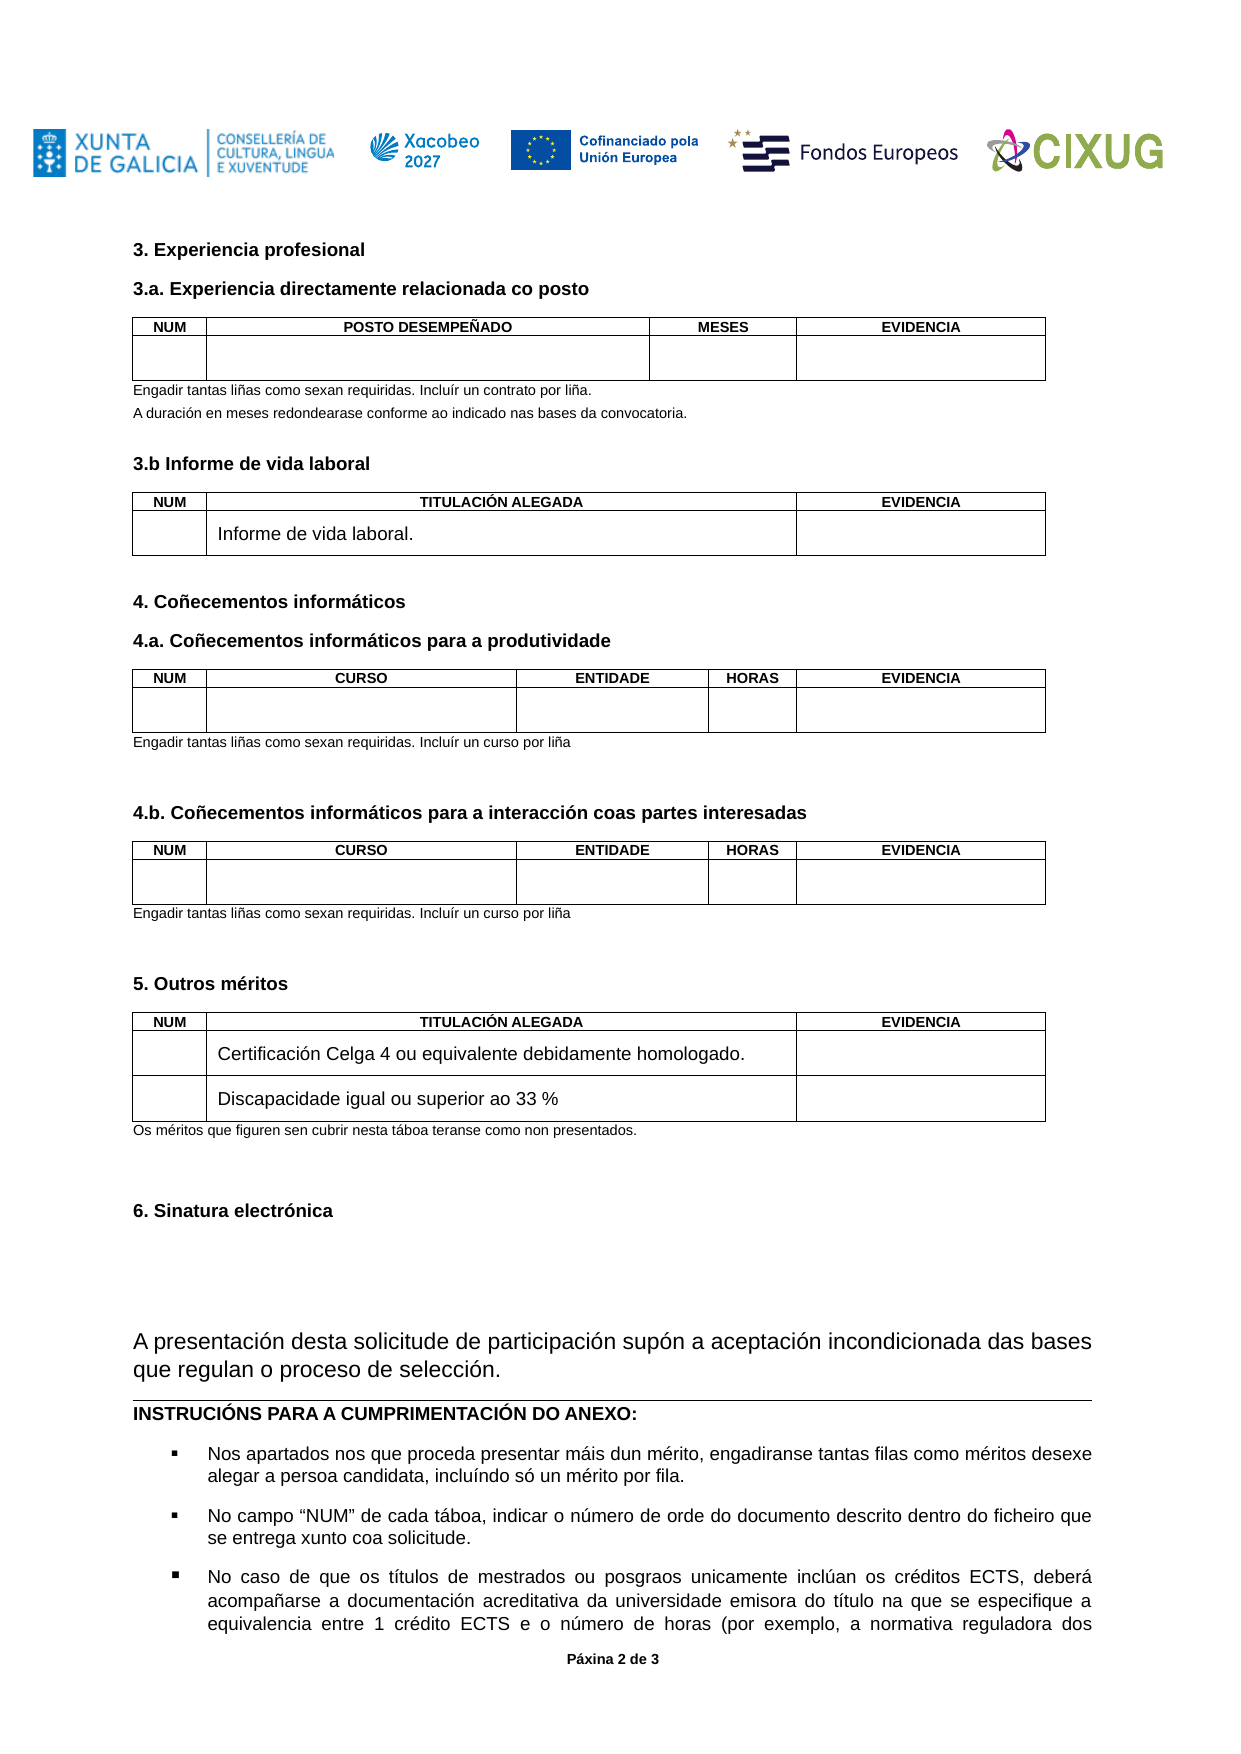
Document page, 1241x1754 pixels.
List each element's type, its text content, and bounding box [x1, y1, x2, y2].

text 4. Coñecementos informáticos [133, 591, 1092, 612]
text A duración en meses redondearase conforme ao indicado nas bases da convocatoria. [133, 405, 1092, 422]
table_cell [797, 688, 1045, 732]
table_cell [133, 336, 206, 380]
table_cell [207, 688, 516, 732]
table_cell [797, 336, 1045, 380]
table_cell [133, 1076, 206, 1121]
table_cell Certificación Celga 4 ou equivalente debidamente homologado. [207, 1031, 796, 1075]
table_cell [797, 1031, 1045, 1075]
table_cell [133, 860, 206, 904]
table_header EVIDENCIA [797, 493, 1045, 510]
table_header NUM [133, 670, 206, 687]
table_header ENTIDADE [517, 670, 708, 687]
list Nos apartados nos que proceda presentar máis dun mérito, engadiranse tantas filas como méritos desexe alegar a persoa candidata, incluíndo só un mérito por fila. [170, 1442, 1092, 1487]
table_header NUM [133, 842, 206, 858]
text Os méritos que figuren sen cubrir nesta táboa teranse como non presentados. [133, 1122, 1092, 1138]
table_header NUM [133, 493, 206, 510]
table_header EVIDENCIA [797, 318, 1045, 335]
table_header CURSO [207, 842, 516, 858]
table_header POSTO DESEMPEÑADO [207, 318, 649, 335]
table_cell [797, 860, 1045, 904]
table_cell [517, 860, 708, 904]
table_header TITULACIÓN ALEGADA [207, 493, 796, 510]
table_header ENTIDADE [517, 842, 708, 858]
table_header HORAS [709, 670, 796, 687]
table_header MESES [650, 318, 796, 335]
table_header CURSO [207, 670, 516, 687]
text 4.a. Coñecementos informáticos para a produtividade [133, 630, 1092, 651]
table_cell [207, 860, 516, 904]
text 3.b Informe de vida laboral [133, 453, 1092, 474]
table_cell Discapacidade igual ou superior ao 33 % [207, 1076, 796, 1121]
text INSTRUCIÓNS PARA A CUMPRIMENTACIÓN DO ANEXO: [133, 1401, 1092, 1425]
text 5. Outros méritos [133, 973, 1092, 994]
table_header TITULACIÓN ALEGADA [207, 1013, 796, 1030]
table_header EVIDENCIA [797, 670, 1045, 687]
table_header NUM [133, 1013, 206, 1030]
table_cell [133, 688, 206, 732]
table_header EVIDENCIA [797, 842, 1045, 858]
text 3. Experiencia profesional [133, 239, 1092, 260]
table_cell [650, 336, 796, 380]
text Engadir tantas liñas como sexan requiridas. Incluír un curso por liña [133, 733, 1092, 750]
list No campo “NUM” de cada táboa, indicar o número de orde do documento descrito dentro do ficheiro que se entrega xunto coa solicitude. [170, 1504, 1092, 1549]
table_cell [133, 1031, 206, 1075]
text Engadir tantas liñas como sexan requiridas. Incluír un curso por liña [133, 905, 1092, 922]
table_cell [207, 336, 649, 380]
table_cell [797, 1076, 1045, 1121]
table_cell [517, 688, 708, 732]
table_header EVIDENCIA [797, 1013, 1045, 1030]
text 3.a. Experiencia directamente relacionada co posto [133, 278, 1092, 299]
text 6. Sinatura electrónica [133, 1200, 1092, 1222]
text 4.b. Coñecementos informáticos para a interacción coas partes interesadas [133, 801, 1092, 823]
table_cell [797, 511, 1045, 555]
text A presentación desta solicitude de participación supón a aceptación incondicionada das bases que regulan o proceso de selección. [133, 1328, 1092, 1382]
table_cell [709, 860, 796, 904]
table_cell Informe de vida laboral. [207, 511, 796, 555]
table_cell [133, 511, 206, 555]
table_header NUM [133, 318, 206, 335]
text Engadir tantas liñas como sexan requiridas. Incluír un contrato por liña. [133, 381, 1092, 398]
table_cell [709, 688, 796, 732]
list No caso de que os títulos de mestrados ou posgraos unicamente inclúan os créditos ECTS, deberá acompañarse a documentación acreditativa da universidade emisora do título na que se especifique a equivalencia entre 1 crédito ECTS e o número de horas (por exemplo, a normativa reguladora dos [170, 1566, 1092, 1634]
table_header HORAS [709, 842, 796, 858]
